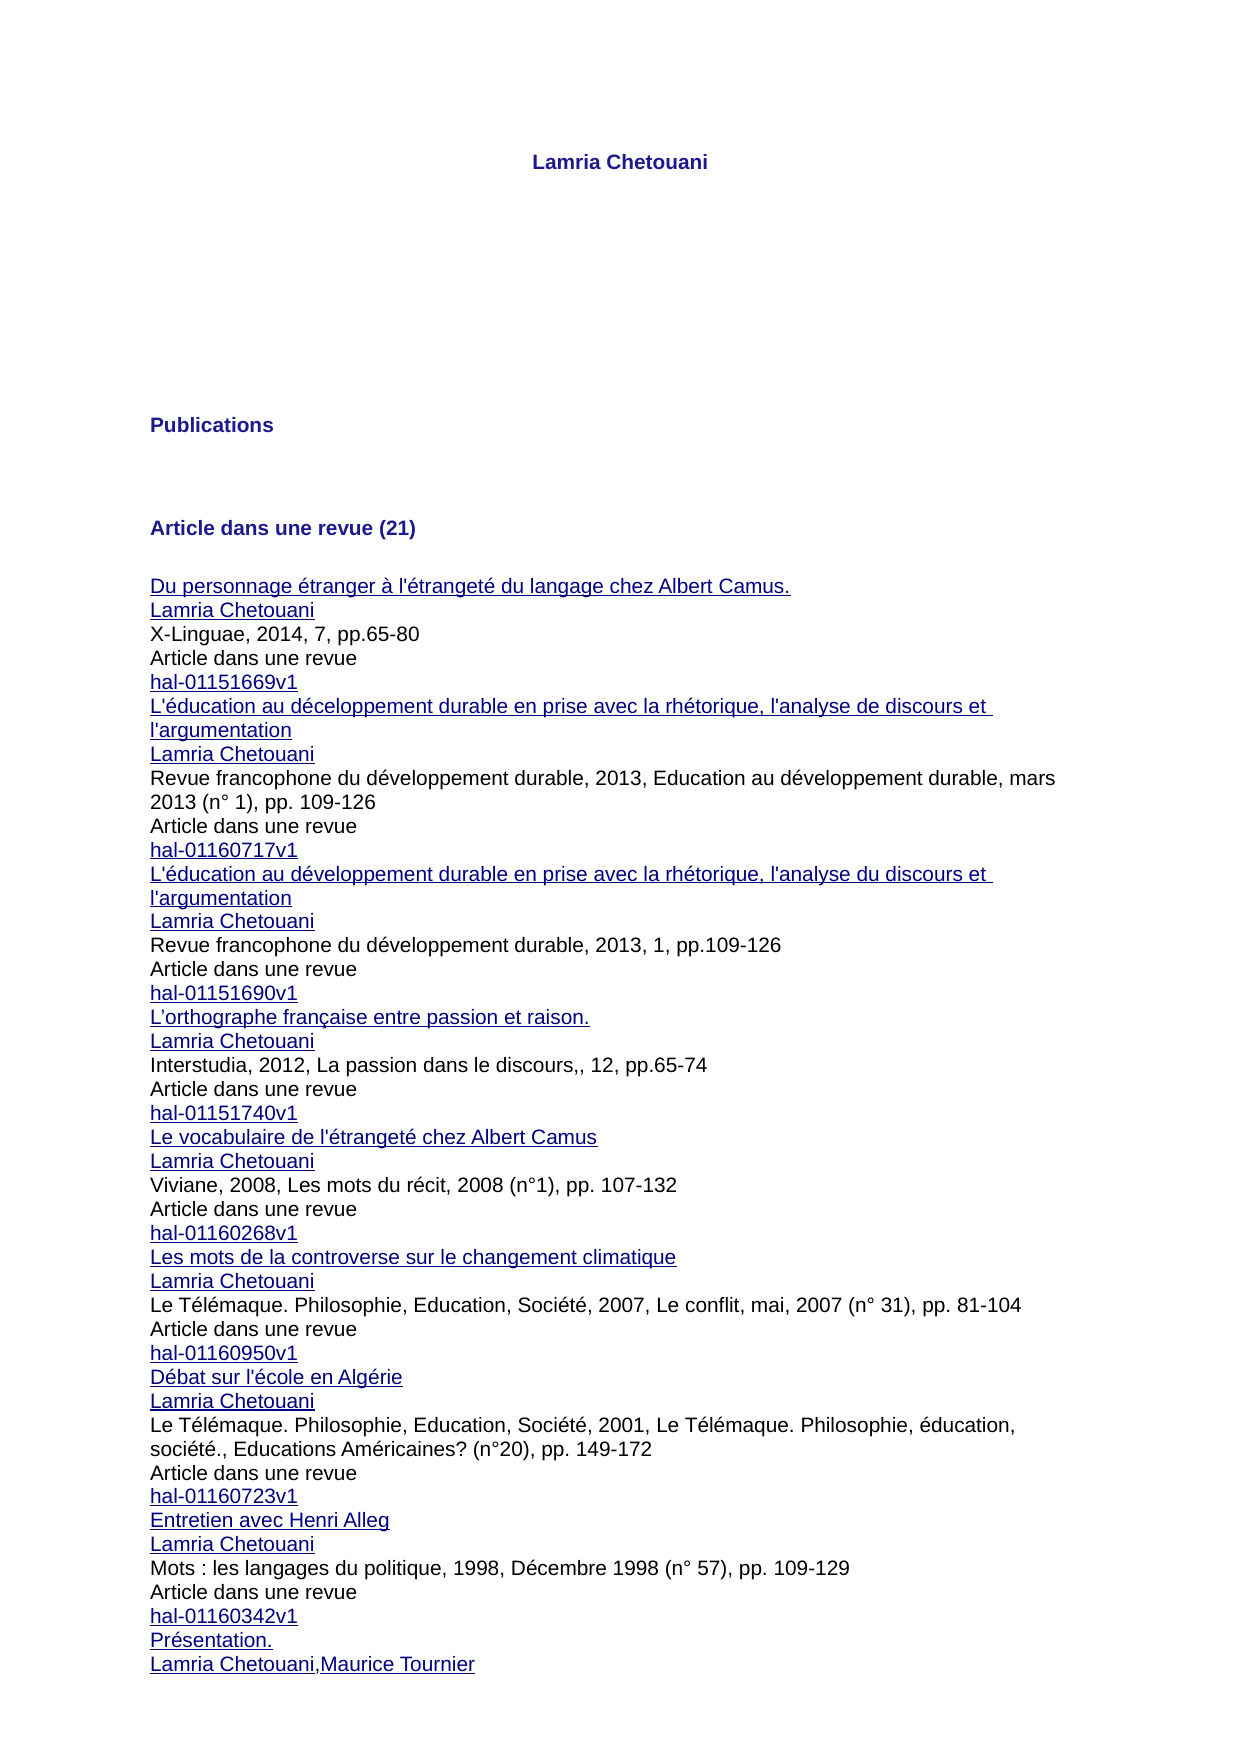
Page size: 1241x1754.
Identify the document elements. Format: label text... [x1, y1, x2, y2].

table_cell L'éducation au développement durable en prise avec la rhétorique, l'analyse du discours et l'argumentation Lamria Chetouani Revue francophone du développement durable, 2013, 1, pp.109-126 Article dans une revue hal-01151690v1 [150, 861, 1090, 1005]
table_cell Le vocabulaire de l'étrangeté chez Albert Camus Lamria Chetouani Viviane, 2008, Les mots du récit, 2008 (n°1), pp. 107-132 Article dans une revue hal-01160268v1 [150, 1125, 1090, 1245]
table_cell L'éducation au déceloppement durable en prise avec la rhétorique, l'analyse de discours et l'argumentation Lamria Chetouani Revue francophone du développement durable, 2013, Education au développement durable, mars 2013 (n° 1), pp. 109-126 Article dans une revue hal-01160717v1 [150, 694, 1090, 861]
subtitle Publications [150, 412, 1090, 436]
table_cell Débat sur l'école en Algérie Lamria Chetouani Le Télémaque. Philosophie, Education, Société, 2001, Le Télémaque. Philosophie, éducation, société., Educations Américaines? (n°20), pp. 149-172 Article dans une revue hal-01160723v1 [150, 1365, 1090, 1508]
subtitle Lamria Chetouani [150, 150, 1090, 174]
table_cell Les mots de la controverse sur le changement climatique Lamria Chetouani Le Télémaque. Philosophie, Education, Société, 2007, Le conflit, mai, 2007 (n° 31), pp. 81-104 Article dans une revue hal-01160950v1 [150, 1245, 1090, 1364]
table_cell Entretien avec Henri Alleg Lamria Chetouani Mots : les langages du politique, 1998, Décembre 1998 (n° 57), pp. 109-129 Article dans une revue hal-01160342v1 [150, 1508, 1090, 1628]
table_header Du personnage étranger à l'étrangeté du langage chez Albert Camus. Lamria Chetouani X-Linguae, 2014, 7, pp.65-80 Article dans une revue hal-01151669v1 [150, 574, 1090, 694]
table_cell Présentation. Lamria Chetouani,Maurice Tournier [150, 1628, 1090, 1676]
table_cell L’orthographe française entre passion et raison. Lamria Chetouani Interstudia, 2012, La passion dans le discours,, 12, pp.65-74 Article dans une revue hal-01151740v1 [150, 1005, 1090, 1125]
subtitle Article dans une revue (21) [150, 516, 1090, 539]
